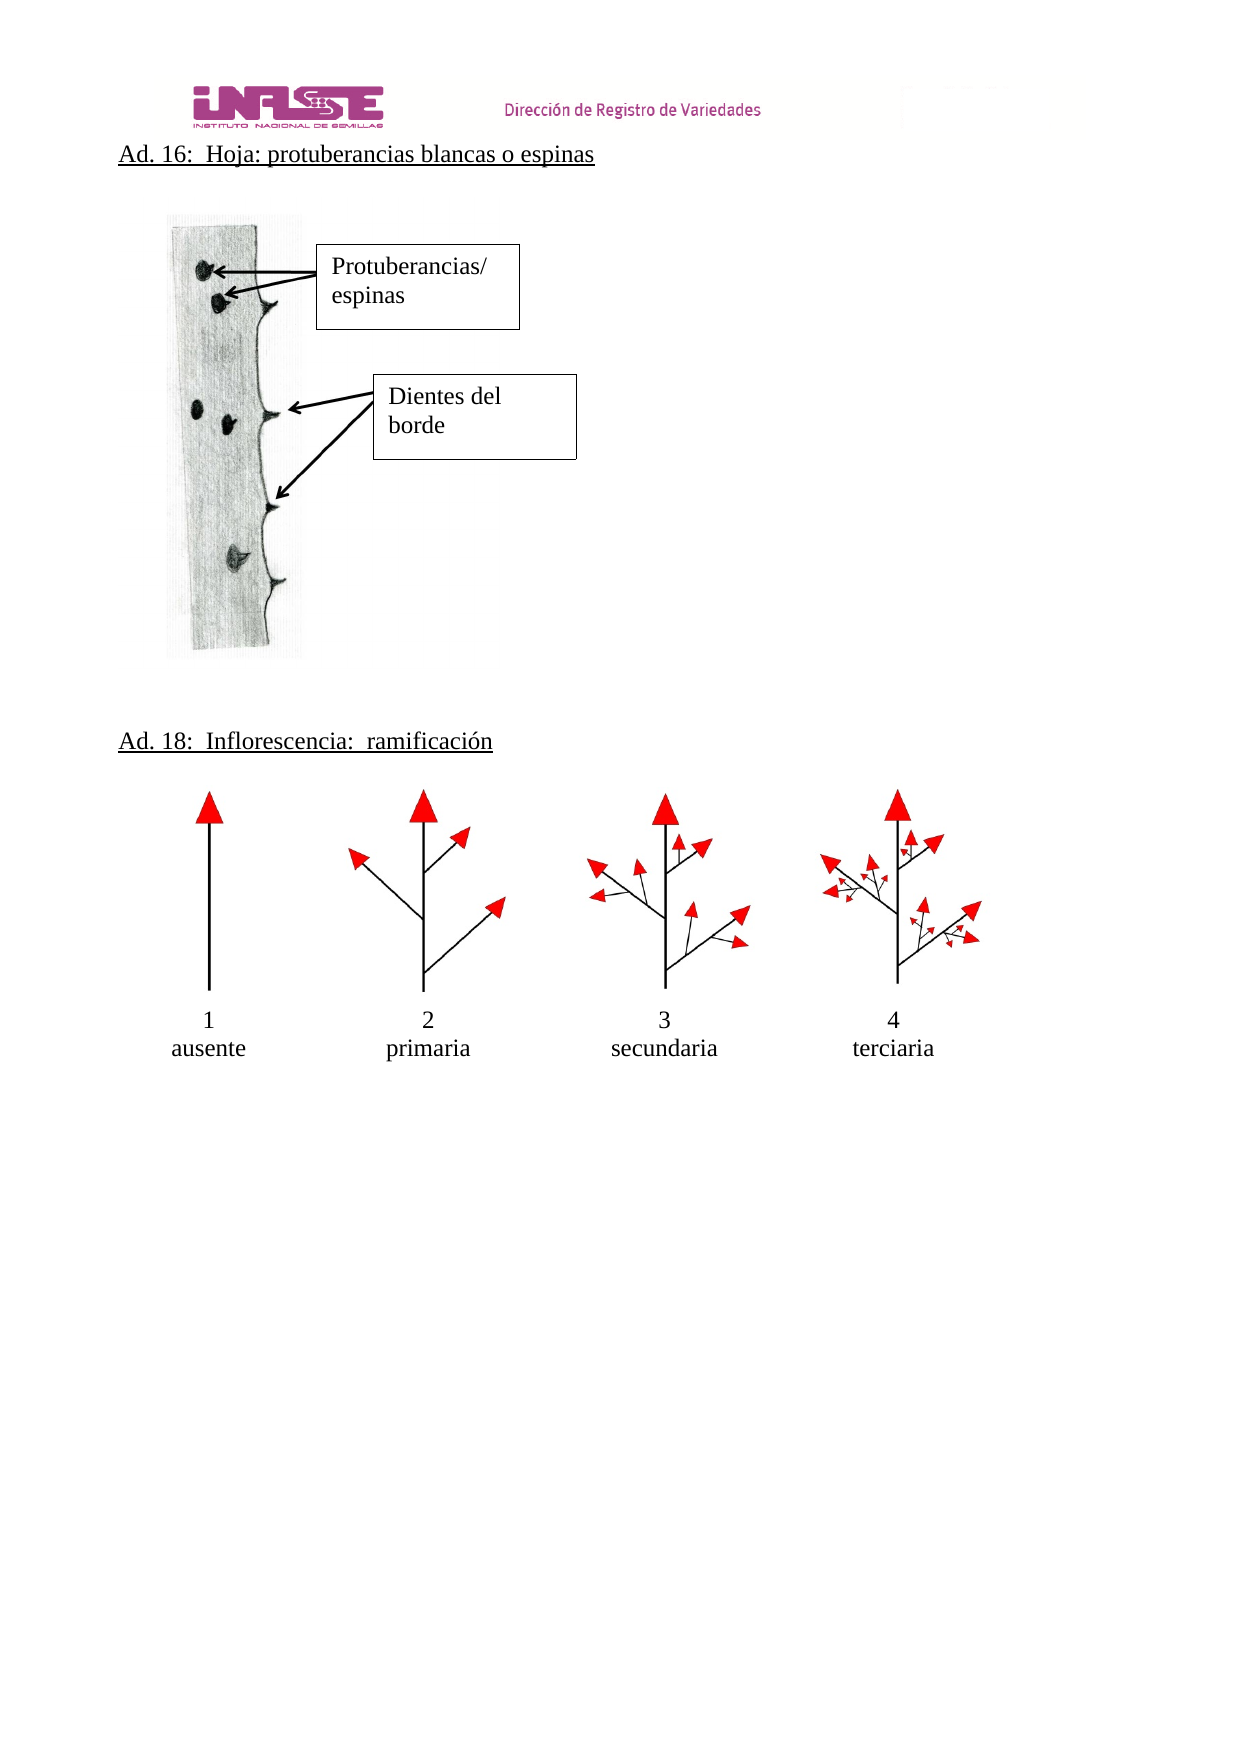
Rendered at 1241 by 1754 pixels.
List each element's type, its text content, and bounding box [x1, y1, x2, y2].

text Dientes del borde [388, 381, 561, 439]
table_cell terciaria [783, 1034, 1004, 1062]
table_cell primaria [310, 1034, 546, 1062]
table_header [546, 784, 782, 1005]
table_header [783, 784, 1004, 1005]
table_header [107, 784, 310, 1005]
table_cell 3 [546, 1005, 782, 1033]
text Ad. 16: Hoja: protuberancias blancas o espinas [118, 132, 1122, 168]
table_cell 1 [107, 1005, 310, 1033]
text Protuberancias/ espinas [331, 251, 504, 309]
table_cell 2 [310, 1005, 546, 1033]
table_cell 4 [783, 1005, 1004, 1033]
table_header [534, 784, 546, 1005]
text Ad. 18: Inflorescencia: ramificación [118, 726, 1122, 755]
table_header [310, 784, 322, 1005]
table_cell ausente [107, 1034, 310, 1062]
table_cell secundaria [546, 1034, 782, 1062]
